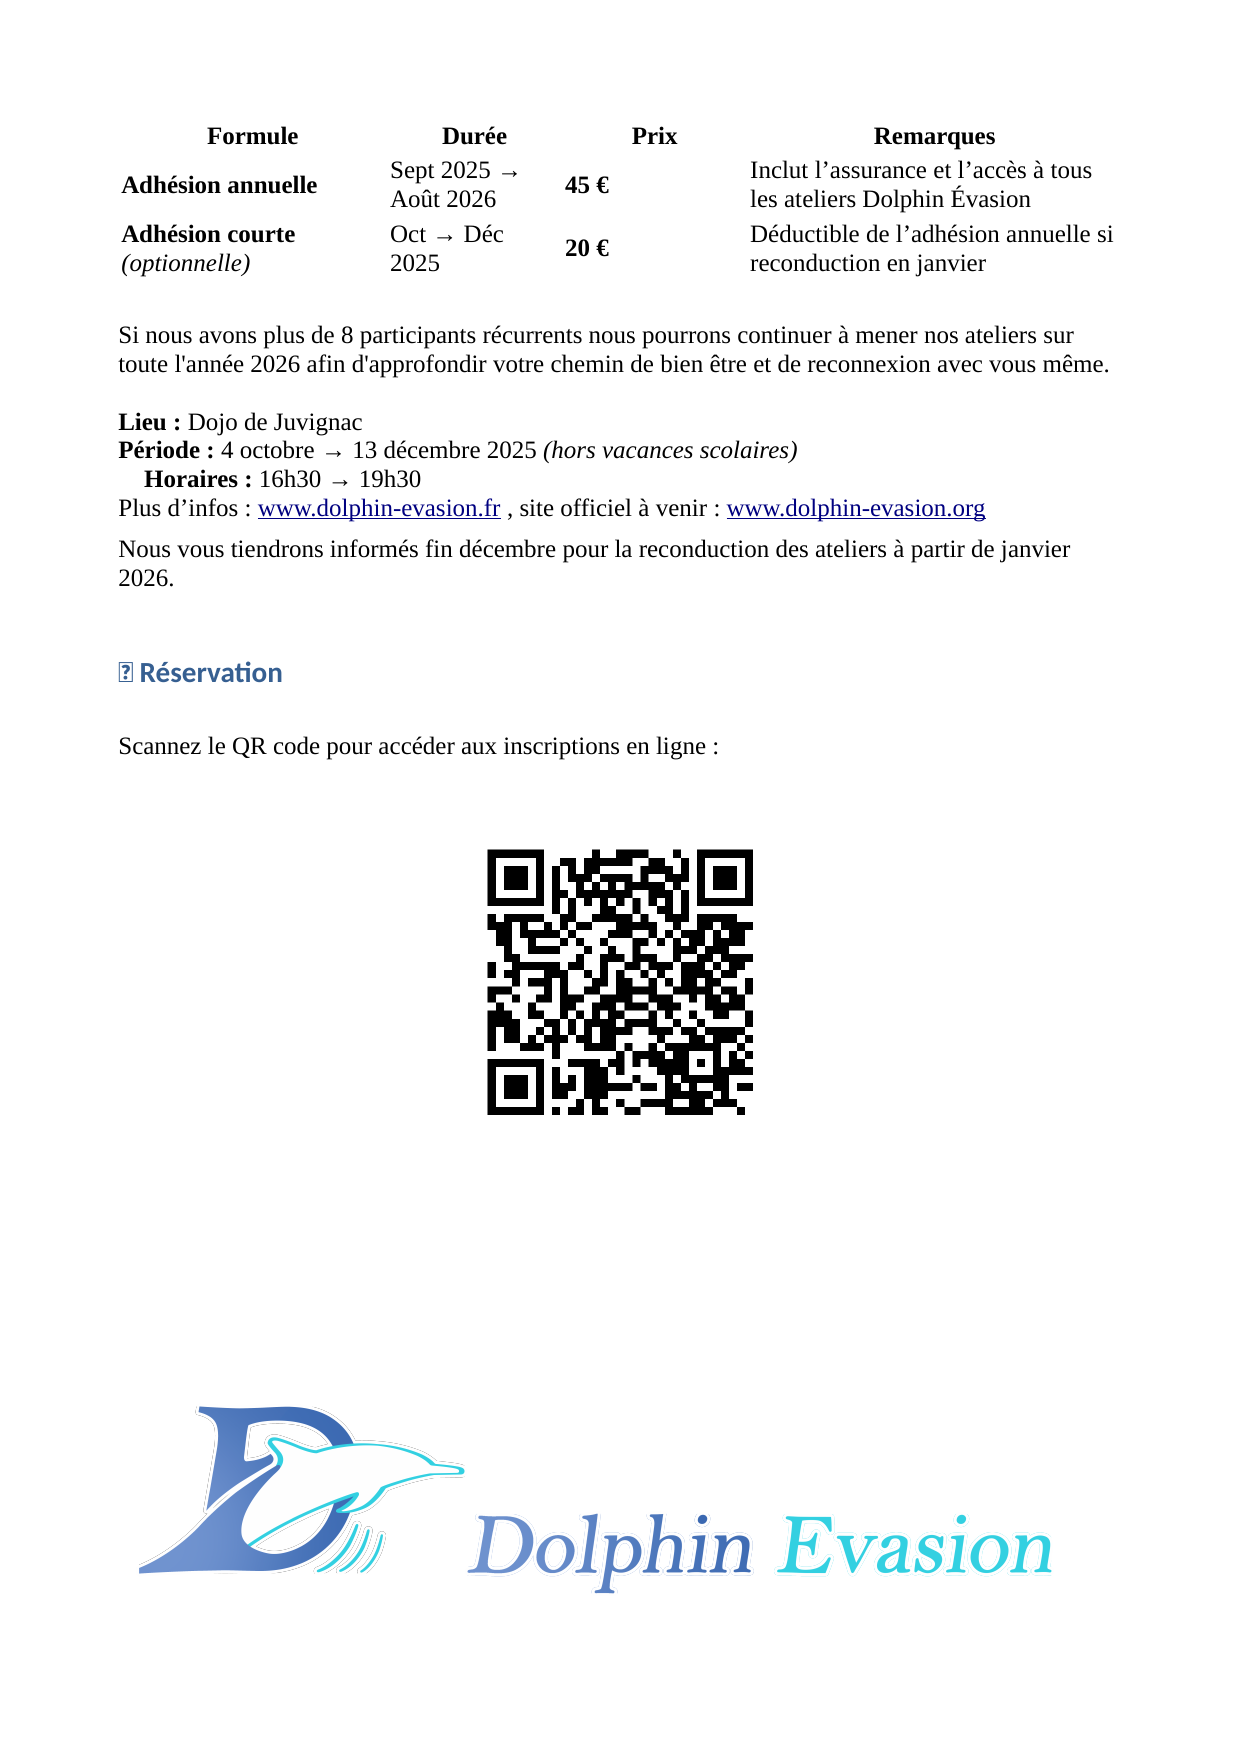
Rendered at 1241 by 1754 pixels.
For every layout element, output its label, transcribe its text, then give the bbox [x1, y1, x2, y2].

table_cell Oct → Déc 2025 [387, 216, 562, 279]
table_cell 20 € [562, 216, 747, 279]
table_cell Adhésion annuelle [118, 153, 387, 216]
text Lieu : Dojo de Juvignac Période : 4 octobre → 13 décembre 2025 (hors vacances scolaires) ⏰ Horaires : 16h30 → 19h30 Plus d’infos : www.dolphin-evasion.fr , site officiel à venir : www.dolphin-evasion.org [118, 407, 1122, 522]
table_cell Sept 2025 → Août 2026 [387, 153, 562, 216]
picture [455, 817, 785, 1147]
subtitle 📲 Réservation [118, 654, 1122, 690]
table_header Remarques [747, 118, 1122, 153]
text Nous vous tiendrons informés fin décembre pour la reconduction des ateliers à partir de janvier 2026. [118, 534, 1122, 592]
picture [118, 1348, 1123, 1632]
table_cell Déductible de l’adhésion annuelle si reconduction en janvier [747, 216, 1122, 279]
table_cell Inclut l’assurance et l’accès à tous les ateliers Dolphin Évasion [747, 153, 1122, 216]
table_header Durée [387, 118, 562, 153]
text Si nous avons plus de 8 participants récurrents nous pourrons continuer à mener nos ateliers sur toute l'année 2026 afin d'approfondir votre chemin de bien être et de reconnexion avec vous même. [118, 321, 1122, 378]
table_header Formule [118, 118, 387, 153]
text Scannez le QR code pour accéder aux inscriptions en ligne : [118, 731, 1122, 760]
table_cell Adhésion courte (optionnelle) [118, 216, 387, 279]
table_cell 45 € [562, 153, 747, 216]
table_header Prix [562, 118, 747, 153]
